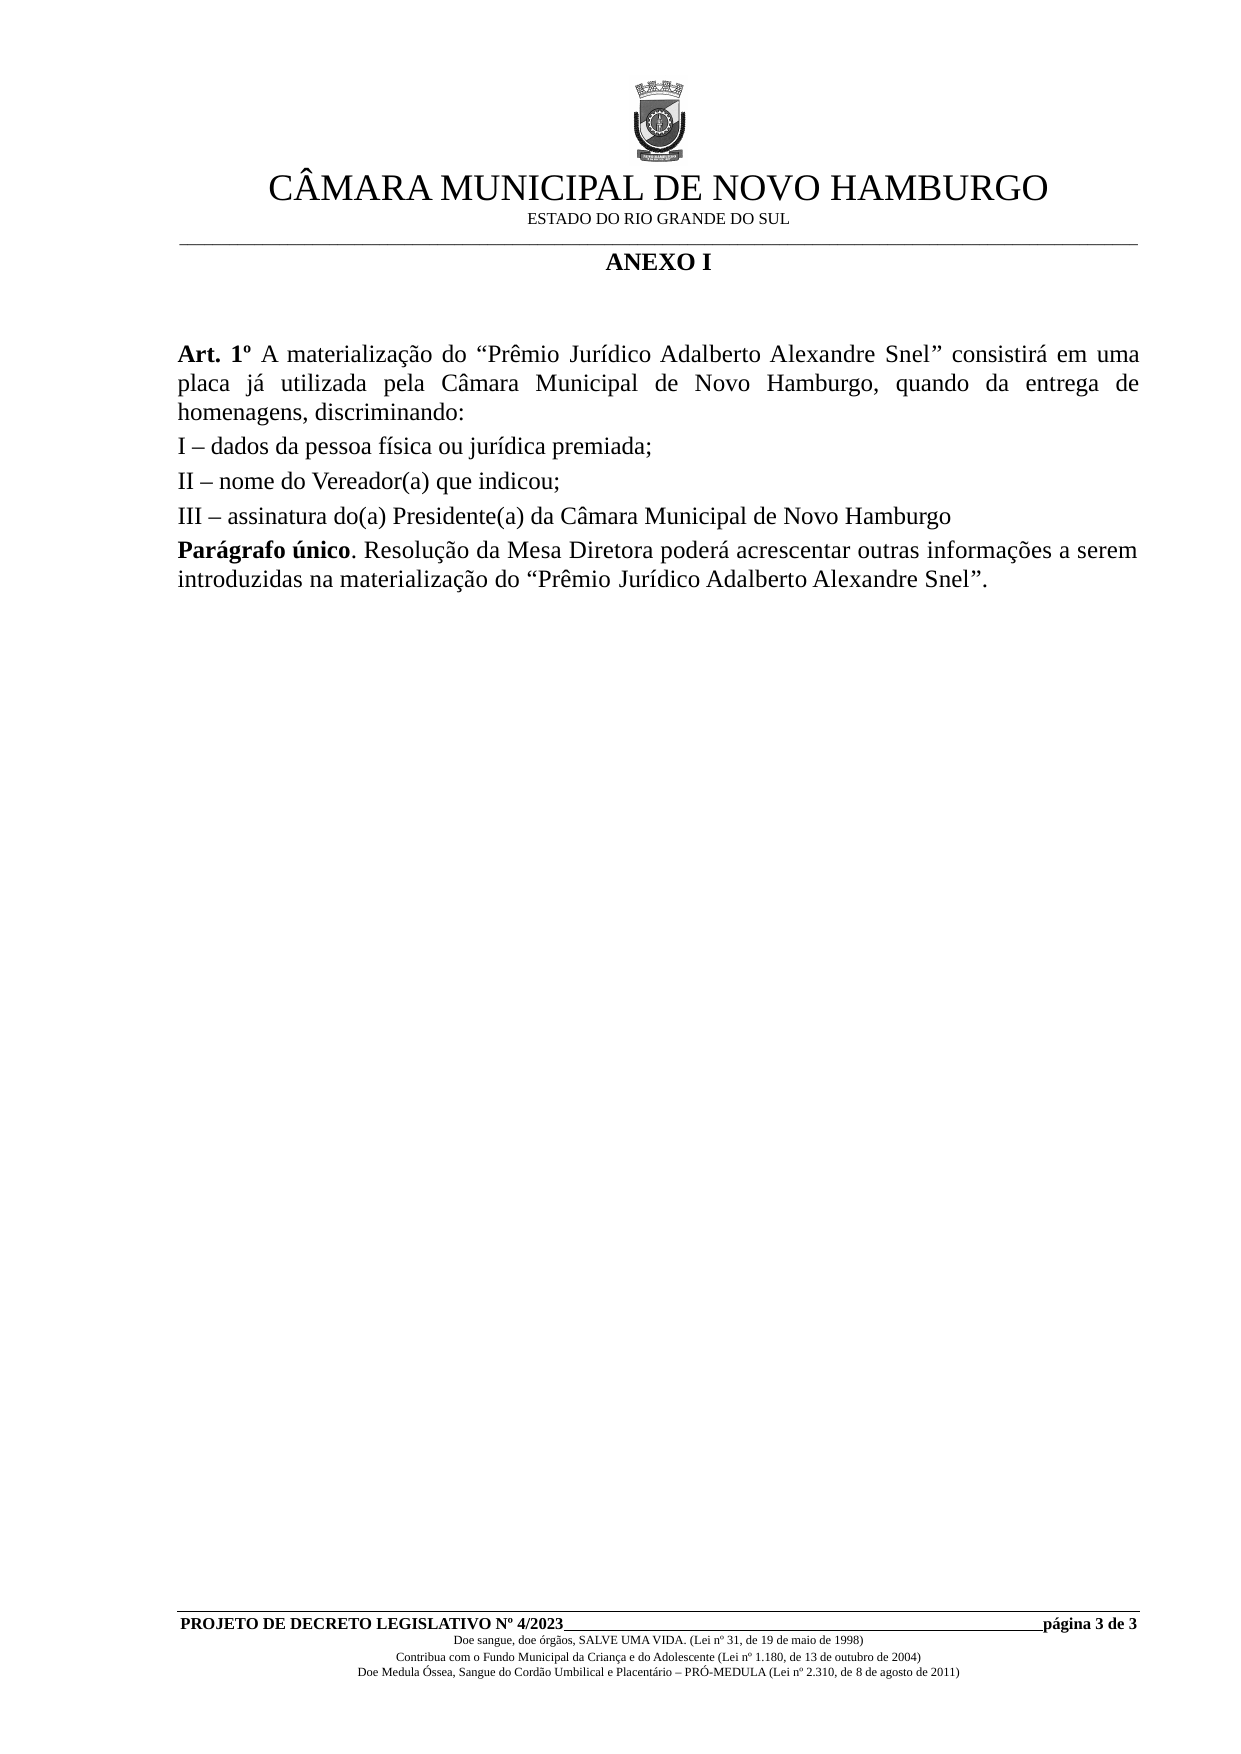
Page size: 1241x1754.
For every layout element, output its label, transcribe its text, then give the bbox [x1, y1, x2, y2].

text III – assinatura do(a) Presidente(a) da Câmara Municipal de Novo Hamburgo [177, 501, 1140, 529]
text I – dados da pessoa física ou jurídica premiada; [177, 431, 1140, 460]
text Parágrafo único. Resolução da Mesa Diretora poderá acrescentar outras informações a serem introduzidas na materialização do “Prêmio Jurídico Adalberto Alexandre Snel”. [177, 535, 1140, 593]
text II – nome do Vereador(a) que indicou; [177, 466, 1140, 495]
text ANEXO I [177, 247, 1140, 276]
text Art. 1º A materialização do “Prêmio Jurídico Adalberto Alexandre Snel” consistirá em uma placa já utilizada pela Câmara Municipal de Novo Hamburgo, quando da entrega de homenagens, discriminando: [177, 339, 1140, 425]
